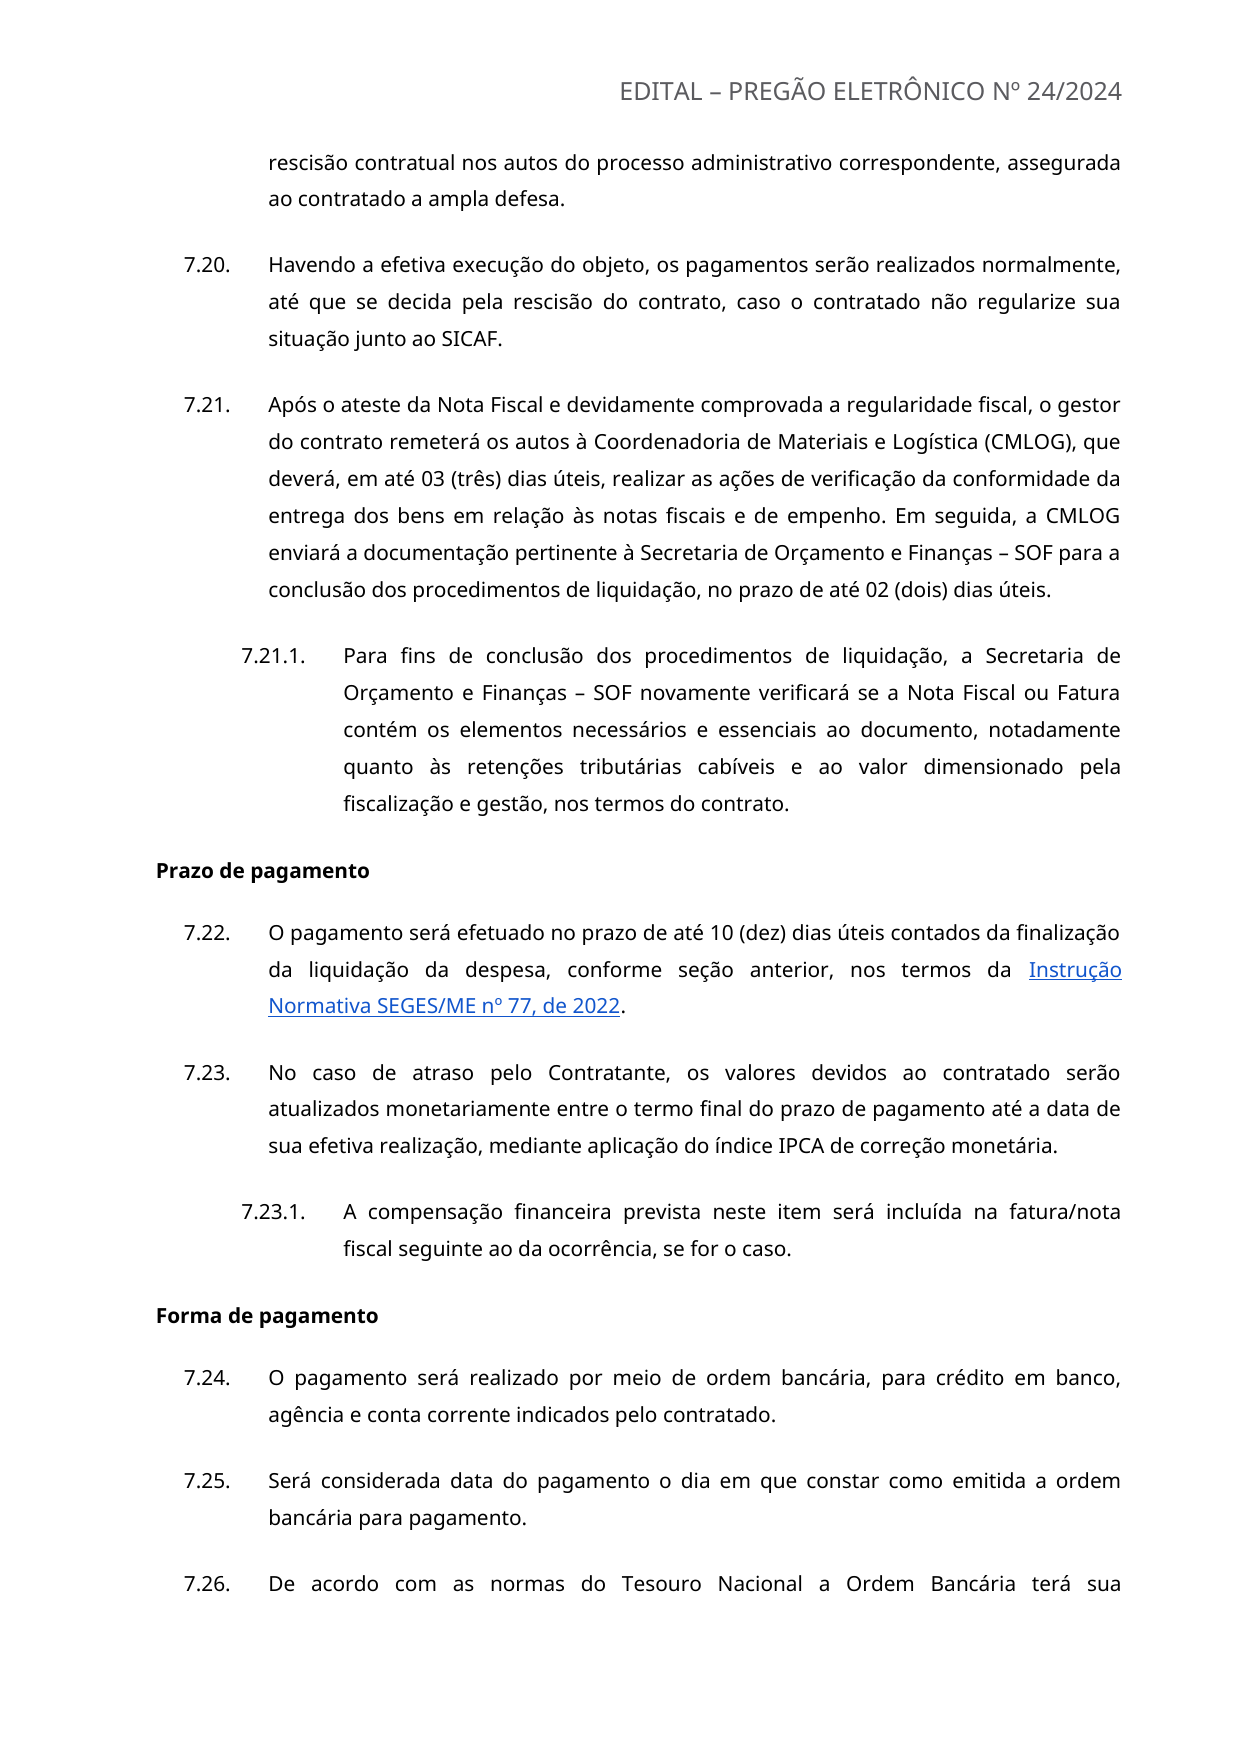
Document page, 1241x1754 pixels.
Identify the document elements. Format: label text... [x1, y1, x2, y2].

text Prazo de pagamento [156, 856, 1122, 884]
list A compensação financeira prevista neste item será incluída na fatura/nota fiscal seguinte ao da ocorrência, se for o caso. [306, 1197, 1122, 1263]
text Forma de pagamento [156, 1301, 1122, 1330]
list rescisão contratual nos autos do processo administrativo correspondente, assegurada ao contratado a ampla defesa. [231, 148, 1122, 213]
list Após o ateste da Nota Fiscal e devidamente comprovada a regularidade fiscal, o gestor do contrato remeterá os autos à Coordenadoria de Materiais e Logística (CMLOG), que deverá, em até 03 (três) dias úteis, realizar as ações de verificação da conformidade da entrega dos bens em relação às notas fiscais e de empenho. Em seguida, a CMLOG enviará a documentação pertinente à Secretaria de Orçamento e Finanças – SOF para a conclusão dos procedimentos de liquidação, no prazo de até 02 (dois) dias úteis. [231, 390, 1122, 603]
list No caso de atraso pelo Contratante, os valores devidos ao contratado serão atualizados monetariamente entre o termo final do prazo de pagamento até a data de sua efetiva realização, mediante aplicação do índice IPCA de correção monetária. [231, 1058, 1122, 1160]
list De acordo com as normas do Tesouro Nacional a Ordem Bancária terá sua [231, 1569, 1122, 1597]
list Para fins de conclusão dos procedimentos de liquidação, a Secretaria de Orçamento e Finanças – SOF novamente verificará se a Nota Fiscal ou Fatura contém os elementos necessários e essenciais ao documento, notadamente quanto às retenções tributárias cabíveis e ao valor dimensionado pela fiscalização e gestão, nos termos do contrato. [306, 642, 1122, 818]
list O pagamento será realizado por meio de ordem bancária, para crédito em banco, agência e conta corrente indicados pelo contratado. [231, 1363, 1122, 1428]
list Será considerada data do pagamento o dia em que constar como emitida a ordem bancária para pagamento. [231, 1466, 1122, 1531]
list Havendo a efetiva execução do objeto, os pagamentos serão realizados normalmente, até que se decida pela rescisão do contrato, caso o contratado não regularize sua situação junto ao SICAF. [231, 251, 1122, 353]
list O pagamento será efetuado no prazo de até 10 (dez) dias úteis contados da finalização da liquidação da despesa, conforme seção anterior, nos termos da Instrução Normativa SEGES/ME nº 77, de 2022. [231, 918, 1122, 1020]
